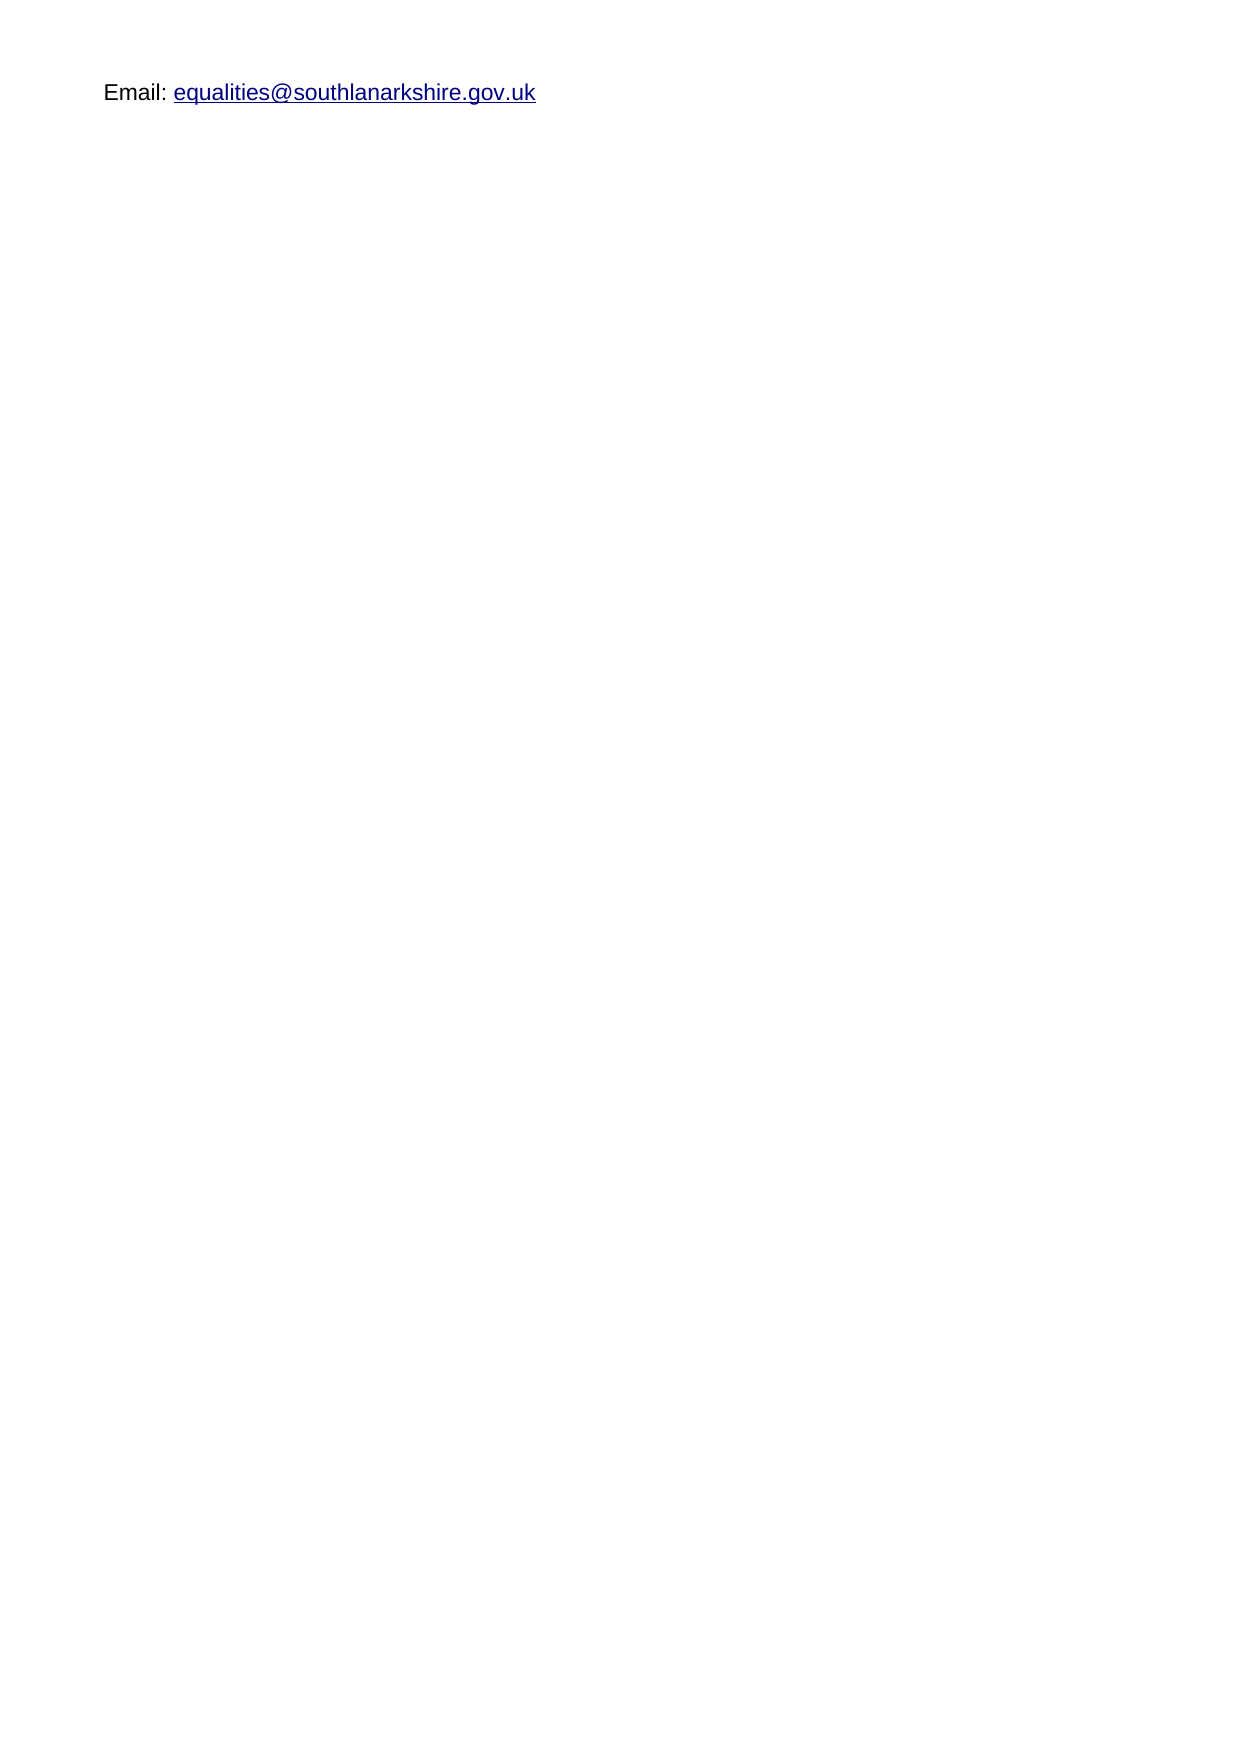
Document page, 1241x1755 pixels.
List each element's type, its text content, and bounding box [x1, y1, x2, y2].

text Email: equalities@southlanarkshire.gov.uk [103, 79, 1167, 106]
